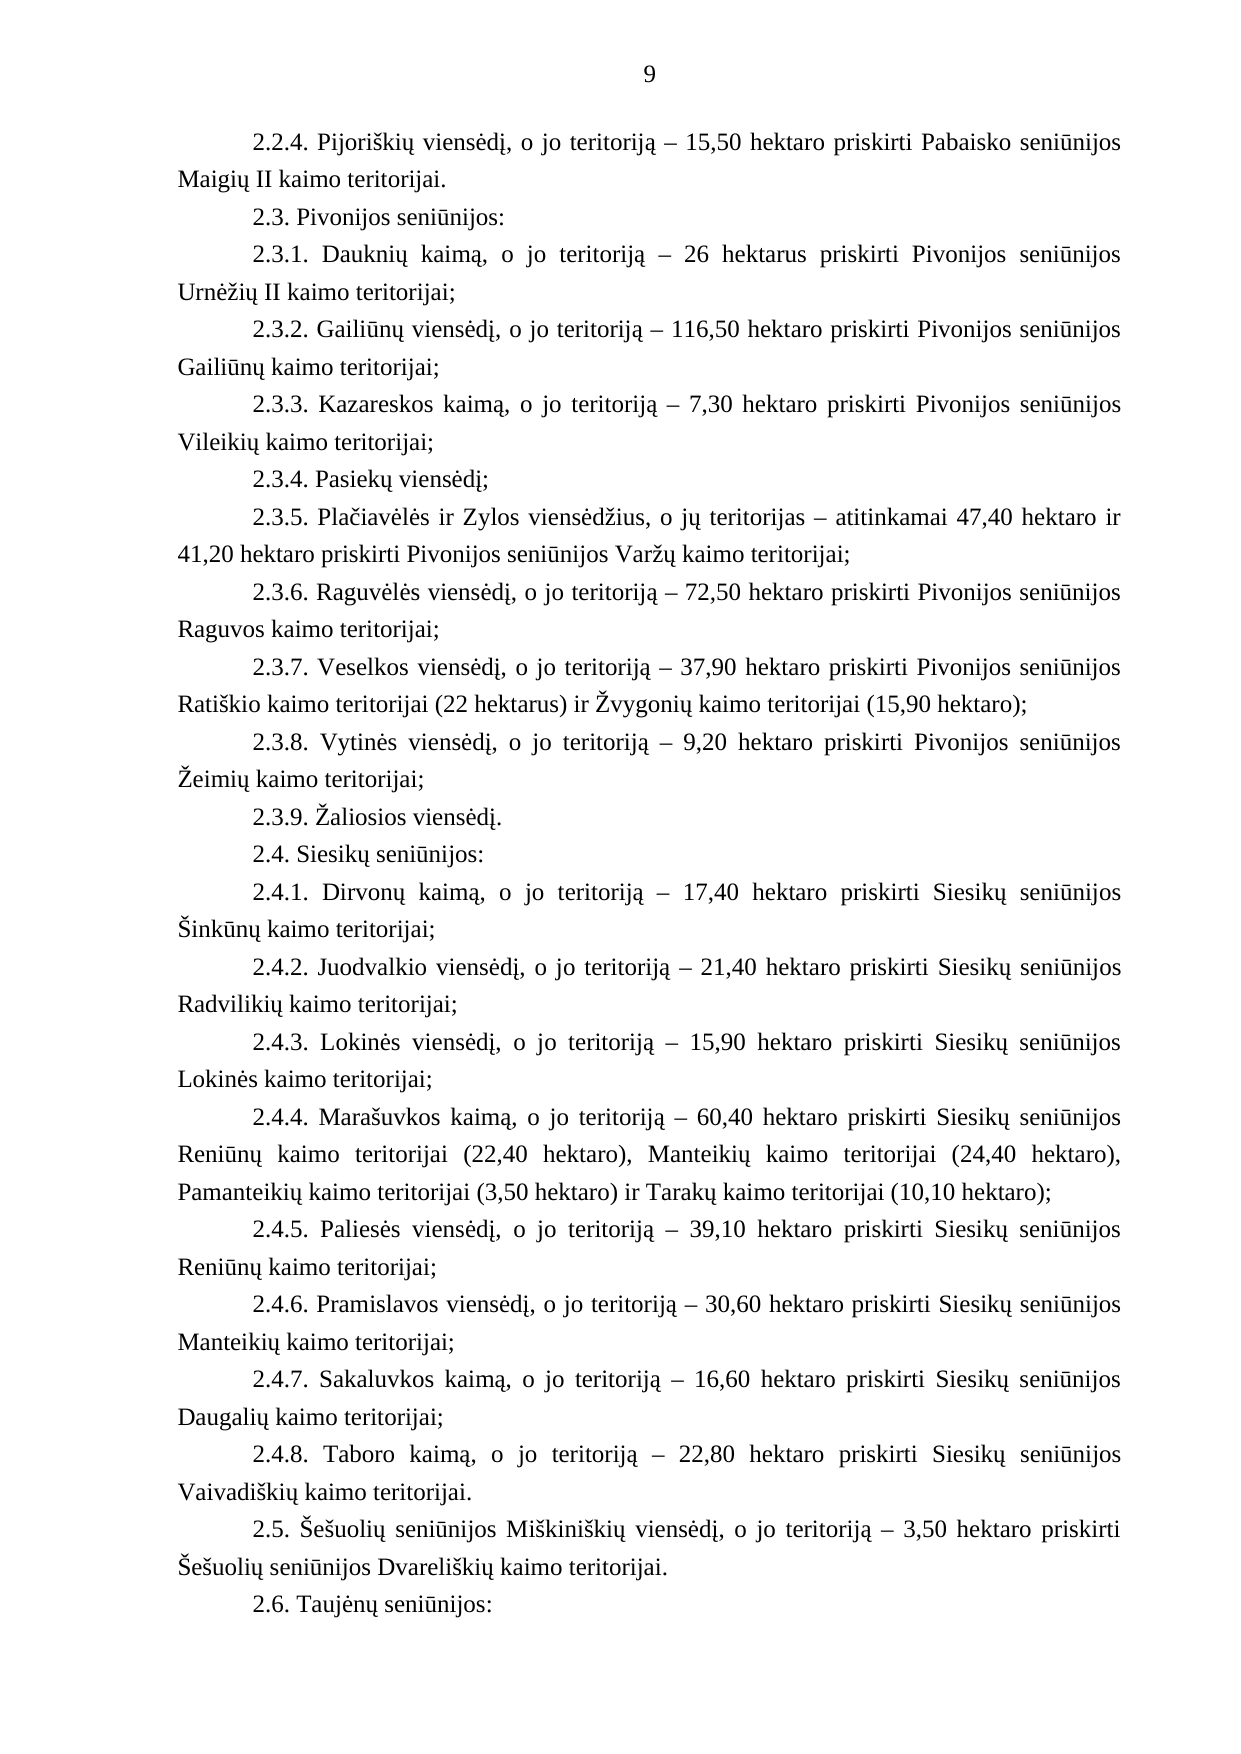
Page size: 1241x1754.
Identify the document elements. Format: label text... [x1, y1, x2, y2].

text 2.3. Pivonijos seniūnijos: [177, 193, 1122, 231]
text 2.3.7. Veselkos viensėdį, o jo teritoriją – 37,90 hektaro priskirti Pivonijos seniūnijos Ratiškio kaimo teritorijai (22 hektarus) ir Žvygonių kaimo teritorijai (15,90 hektaro); [177, 643, 1122, 718]
text 2.4.2. Juodvalkio viensėdį, o jo teritoriją – 21,40 hektaro priskirti Siesikų seniūnijos Radvilikių kaimo teritorijai; [177, 943, 1122, 1018]
text 2.4.4. Marašuvkos kaimą, o jo teritoriją – 60,40 hektaro priskirti Siesikų seniūnijos Reniūnų kaimo teritorijai (22,40 hektaro), Manteikių kaimo teritorijai (24,40 hektaro), Pamanteikių kaimo teritorijai (3,50 hektaro) ir Tarakų kaimo teritorijai (10,10 hektaro); [177, 1093, 1122, 1206]
text 2.3.5. Plačiavėlės ir Zylos viensėdžius, o jų teritorijas – atitinkamai 47,40 hektaro ir 41,20 hektaro priskirti Pivonijos seniūnijos Varžų kaimo teritorijai; [177, 493, 1122, 568]
text 2.2.4. Pijoriškių viensėdį, o jo teritoriją – 15,50 hektaro priskirti Pabaisko seniūnijos Maigių II kaimo teritorijai. [177, 118, 1122, 193]
text 2.3.4. Pasiekų viensėdį; [177, 456, 1122, 493]
text 2.4.7. Sakaluvkos kaimą, o jo teritoriją – 16,60 hektaro priskirti Siesikų seniūnijos Daugalių kaimo teritorijai; [177, 1356, 1122, 1431]
text 2.3.1. Dauknių kaimą, o jo teritoriją – 26 hektarus priskirti Pivonijos seniūnijos Urnėžių II kaimo teritorijai; [177, 231, 1122, 306]
text 2.3.8. Vytinės viensėdį, o jo teritoriją – 9,20 hektaro priskirti Pivonijos seniūnijos Žeimių kaimo teritorijai; [177, 718, 1122, 793]
text 2.4.1. Dirvonų kaimą, o jo teritoriją – 17,40 hektaro priskirti Siesikų seniūnijos Šinkūnų kaimo teritorijai; [177, 868, 1122, 943]
text 2.6. Taujėnų seniūnijos: [177, 1581, 1122, 1618]
text 2.3.2. Gailiūnų viensėdį, o jo teritoriją – 116,50 hektaro priskirti Pivonijos seniūnijos Gailiūnų kaimo teritorijai; [177, 306, 1122, 381]
text 2.4.3. Lokinės viensėdį, o jo teritoriją – 15,90 hektaro priskirti Siesikų seniūnijos Lokinės kaimo teritorijai; [177, 1018, 1122, 1093]
text 2.4. Siesikų seniūnijos: [177, 831, 1122, 868]
text 2.4.6. Pramislavos viensėdį, o jo teritoriją – 30,60 hektaro priskirti Siesikų seniūnijos Manteikių kaimo teritorijai; [177, 1281, 1122, 1356]
text 2.3.9. Žaliosios viensėdį. [177, 793, 1122, 831]
text 2.3.3. Kazareskos kaimą, o jo teritoriją – 7,30 hektaro priskirti Pivonijos seniūnijos Vileikių kaimo teritorijai; [177, 381, 1122, 456]
text 2.4.8. Taboro kaimą, o jo teritoriją – 22,80 hektaro priskirti Siesikų seniūnijos Vaivadiškių kaimo teritorijai. [177, 1431, 1122, 1506]
text 2.3.6. Raguvėlės viensėdį, o jo teritoriją – 72,50 hektaro priskirti Pivonijos seniūnijos Raguvos kaimo teritorijai; [177, 568, 1122, 643]
text 2.4.5. Paliesės viensėdį, o jo teritoriją – 39,10 hektaro priskirti Siesikų seniūnijos Reniūnų kaimo teritorijai; [177, 1206, 1122, 1281]
text 2.5. Šešuolių seniūnijos Miškiniškių viensėdį, o jo teritoriją – 3,50 hektaro priskirti Šešuolių seniūnijos Dvareliškių kaimo teritorijai. [177, 1506, 1122, 1581]
